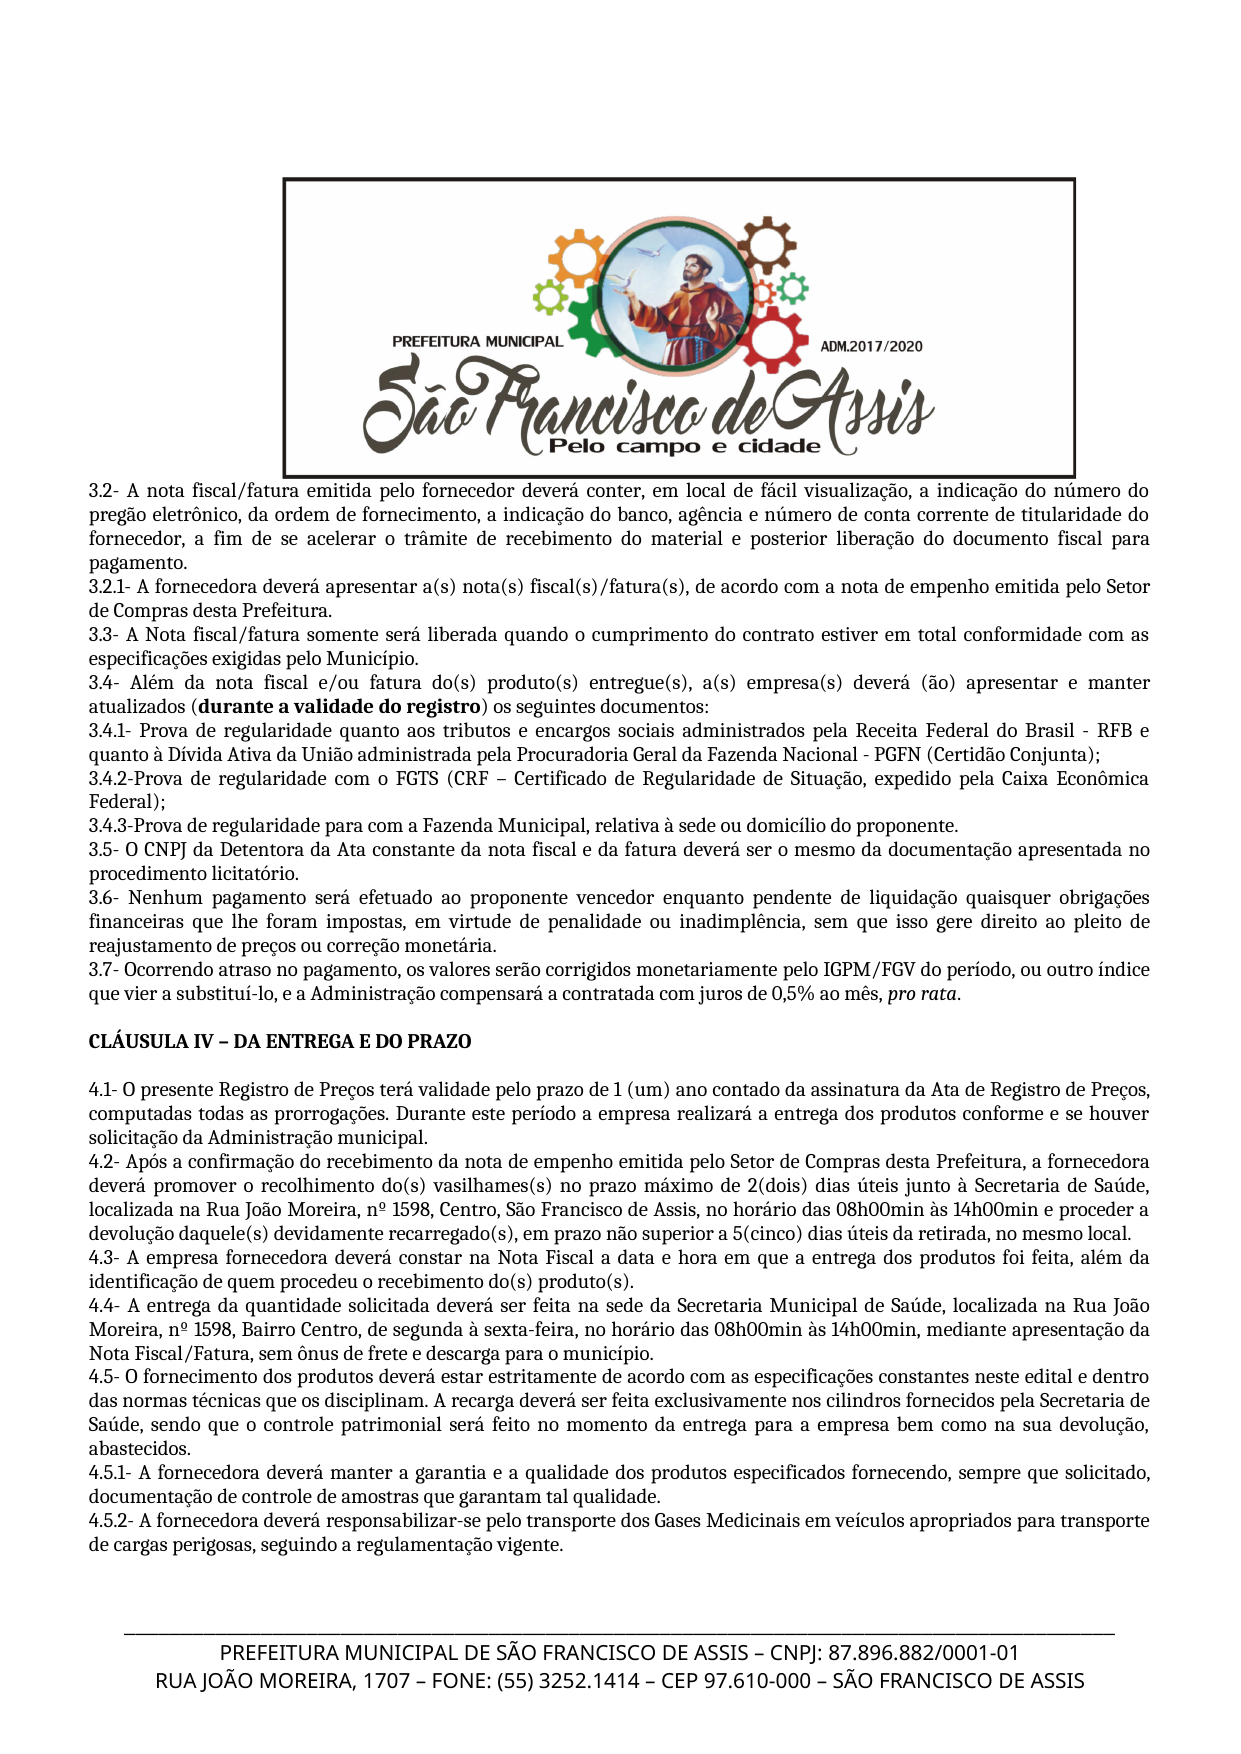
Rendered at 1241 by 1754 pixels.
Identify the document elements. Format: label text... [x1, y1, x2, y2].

text 4.5.2- A fornecedora deverá responsabilizar-se pelo transporte dos Gases Medicinais em veículos apropriados para transporte de cargas perigosas, seguindo a regulamentação vigente. [89, 1509, 1152, 1557]
text 3.7- Ocorrendo atraso no pagamento, os valores serão corrigidos monetariamente pelo IGPM/FGV do período, ou outro índice que vier a substituí-lo, e a Administração compensará a contratada com juros de 0,5% ao mês, pro rata. [89, 958, 1152, 1006]
text 3.4.3-Prova de regularidade para com a Fazenda Municipal, relativa à sede ou domicílio do proponente. [89, 814, 1152, 838]
text 4.1- O presente Registro de Preços terá validade pelo prazo de 1 (um) ano contado da assinatura da Ata de Registro de Preços, computadas todas as prorrogações. Durante este período a empresa realizará a entrega dos produtos conforme e se houver solicitação da Administração municipal. [89, 1078, 1152, 1149]
text 4.2- Após a confirmação do recebimento da nota de empenho emitida pelo Setor de Compras desta Prefeitura, a fornecedora deverá promover o recolhimento do(s) vasilhames(s) no prazo máximo de 2(dois) dias úteis junto à Secretaria de Saúde, localizada na Rua João Moreira, nº 1598, Centro, São Francisco de Assis, no horário das 08h00min às 14h00min e proceder a devolução daquele(s) devidamente recarregado(s), em prazo não superior a 5(cinco) dias úteis da retirada, no mesmo local. [89, 1149, 1152, 1245]
text CLÁUSULA IV – DA ENTREGA E DO PRAZO [89, 1030, 1152, 1054]
text 3.6- Nenhum pagamento será efetuado ao proponente vencedor enquanto pendente de liquidação quaisquer obrigações financeiras que lhe foram impostas, em virtude de penalidade ou inadimplência, sem que isso gere direito ao pleito de reajustamento de preços ou correção monetária. [89, 886, 1152, 958]
text 3.4.2-Prova de regularidade com o FGTS (CRF – Certificado de Regularidade de Situação, expedido pela Caixa Econômica Federal); [89, 766, 1152, 814]
text 3.4.1- Prova de regularidade quanto aos tributos e encargos sociais administrados pela Receita Federal do Brasil - RFB e quanto à Dívida Ativa da União administrada pela Procuradoria Geral da Fazenda Nacional - PGFN (Certidão Conjunta); [89, 718, 1152, 766]
text 3.4- Além da nota fiscal e/ou fatura do(s) produto(s) entregue(s), a(s) empresa(s) deverá (ão) apresentar e manter atualizados (durante a validade do registro) os seguintes documentos: [89, 670, 1152, 718]
text 3.3- A Nota fiscal/fatura somente será liberada quando o cumprimento do contrato estiver em total conformidade com as especificações exigidas pelo Município. [89, 622, 1152, 670]
text 3.2.1- A fornecedora deverá apresentar a(s) nota(s) fiscal(s)/fatura(s), de acordo com a nota de empenho emitida pelo Setor de Compras desta Prefeitura. [89, 574, 1152, 622]
text 3.5- O CNPJ da Detentora da Ata constante da nota fiscal e da fatura deverá ser o mesmo da documentação apresentada no procedimento licitatório. [89, 838, 1152, 886]
text 4.5- O fornecimento dos produtos deverá estar estritamente de acordo com as especificações constantes neste edital e dentro das normas técnicas que os disciplinam. A recarga deverá ser feita exclusivamente nos cilindros fornecidos pela Secretaria de Saúde, sendo que o controle patrimonial será feito no momento da entrega para a empresa bem como na sua devolução, abastecidos. [89, 1365, 1152, 1461]
text 3.2- A nota fiscal/fatura emitida pelo fornecedor deverá conter, em local de fácil visualização, a indicação do número do pregão eletrônico, da ordem de fornecimento, a indicação do banco, agência e número de conta corrente de titularidade do fornecedor, a fim de se acelerar o trâmite de recebimento do material e posterior liberação do documento fiscal para pagamento. [89, 479, 1152, 574]
text 4.4- A entrega da quantidade solicitada deverá ser feita na sede da Secretaria Municipal de Saúde, localizada na Rua João Moreira, nº 1598, Bairro Centro, de segunda à sexta-feira, no horário das 08h00min às 14h00min, mediante apresentação da Nota Fiscal/Fatura, sem ônus de frete e descarga para o município. [89, 1293, 1152, 1365]
text 4.3- A empresa fornecedora deverá constar na Nota Fiscal a data e hora em que a entrega dos produtos foi feita, além da identificação de quem procedeu o recebimento do(s) produto(s). [89, 1245, 1152, 1293]
text 4.5.1- A fornecedora deverá manter a garantia e a qualidade dos produtos especificados fornecendo, sempre que solicitado, documentação de controle de amostras que garantam tal qualidade. [89, 1461, 1152, 1509]
